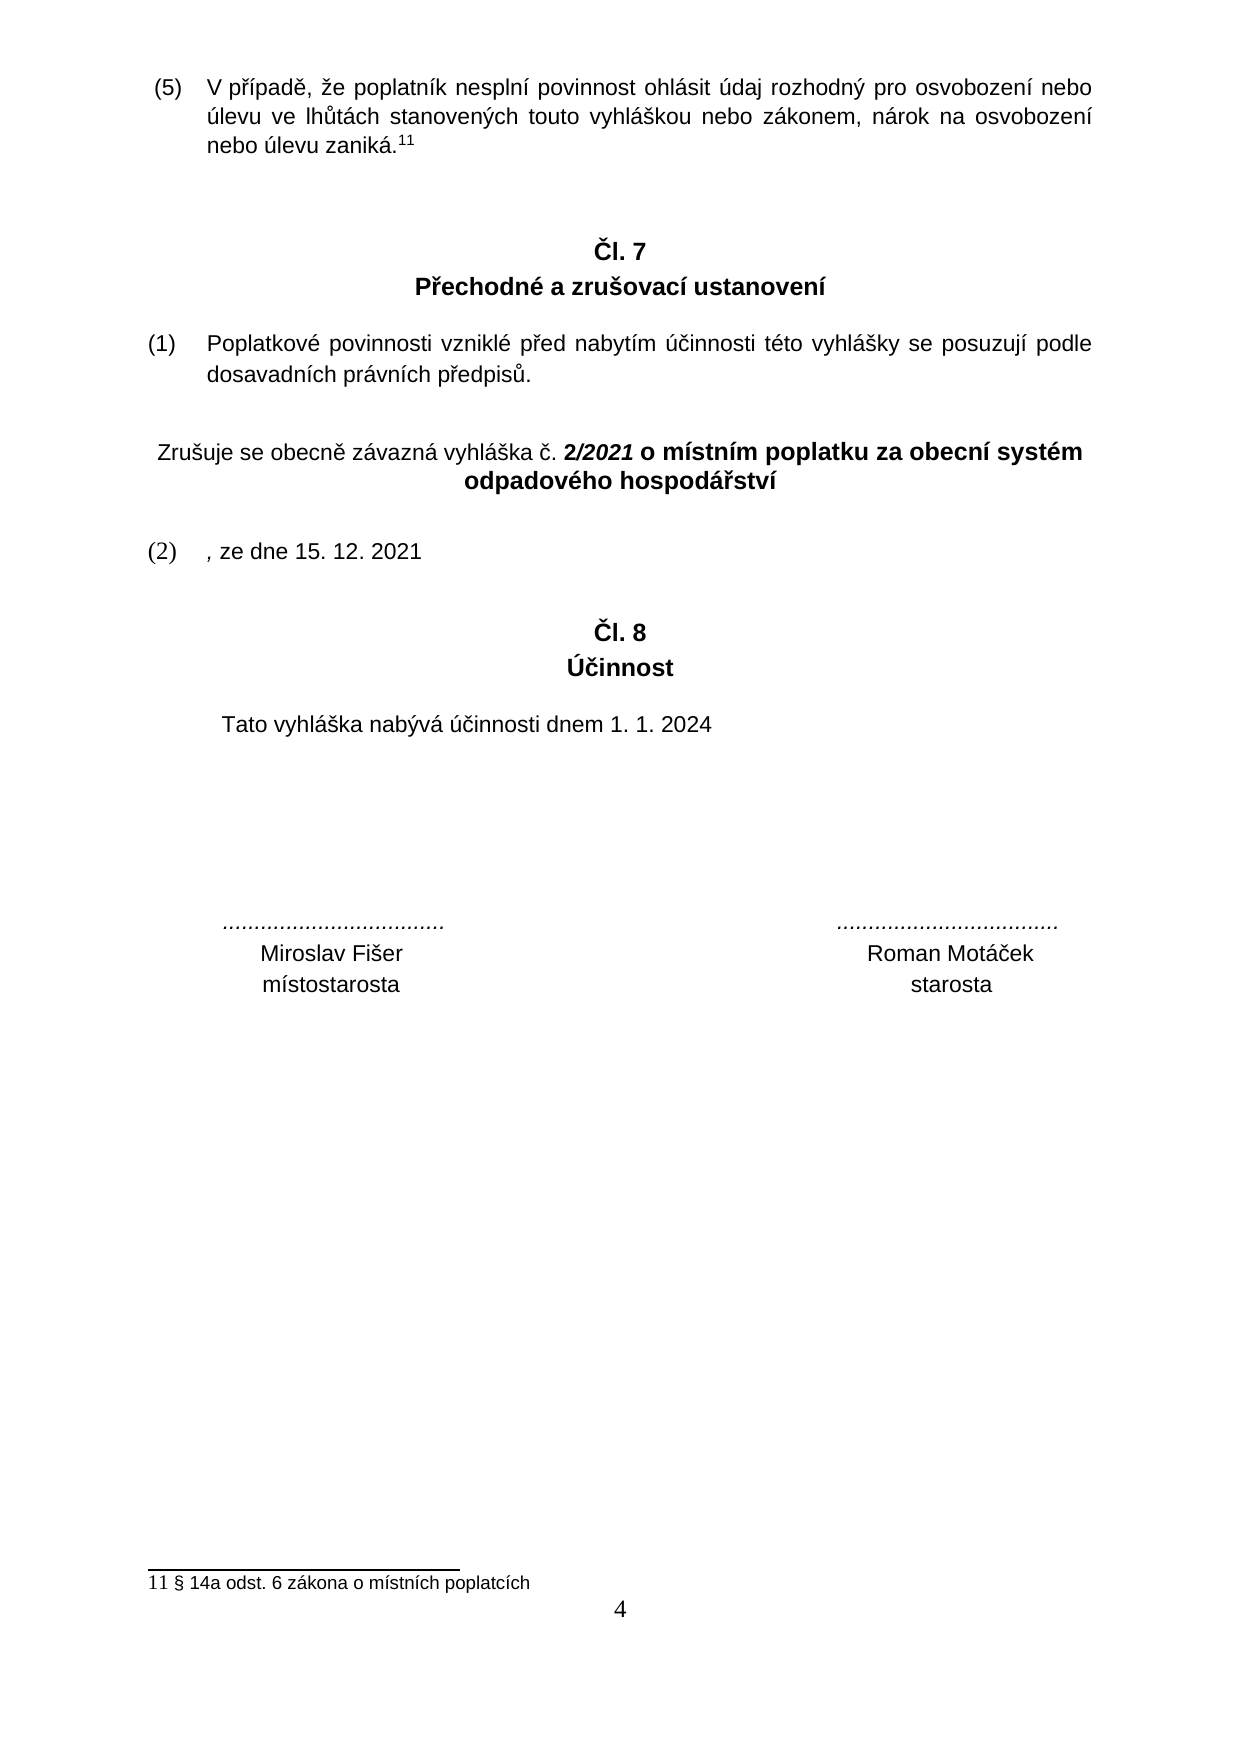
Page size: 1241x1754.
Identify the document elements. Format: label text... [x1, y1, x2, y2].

text Přechodné a zrušovací ustanovení [148, 272, 1093, 301]
text místostarosta starosta [148, 971, 1093, 998]
text Čl. 7 [148, 237, 1093, 266]
text Čl. 8 [148, 618, 1093, 646]
text ................................... ................................... [148, 908, 1093, 934]
text Účinnost [148, 653, 1093, 681]
text (5) V případě, že poplatník nesplní povinnost ohlásit údaj rozhodný pro osvobození nebo úlevu ve lhůtách stanovených touto vyhláškou nebo zákonem, nárok na osvobození nebo úlevu zaniká. [148, 74, 1093, 158]
text Miroslav Fišer Roman Motáček [148, 940, 1093, 966]
text § 14a odst. 6 zákona o místních poplatcích [148, 1570, 1093, 1594]
list Poplatkové povinnosti vzniklé před nabytím účinnosti této vyhlášky se posuzují podle dosavadních právních předpisů. [148, 330, 1093, 388]
text Tato vyhláška nabývá účinnosti dnem 1. 1. 2024 [148, 711, 1093, 737]
list , ze dne 15. 12. 2021 [148, 536, 1093, 565]
text Zrušuje se obecně závazná vyhláška č. 2/2021 o místním poplatku za obecní systém odpadového hospodářství [148, 437, 1093, 494]
